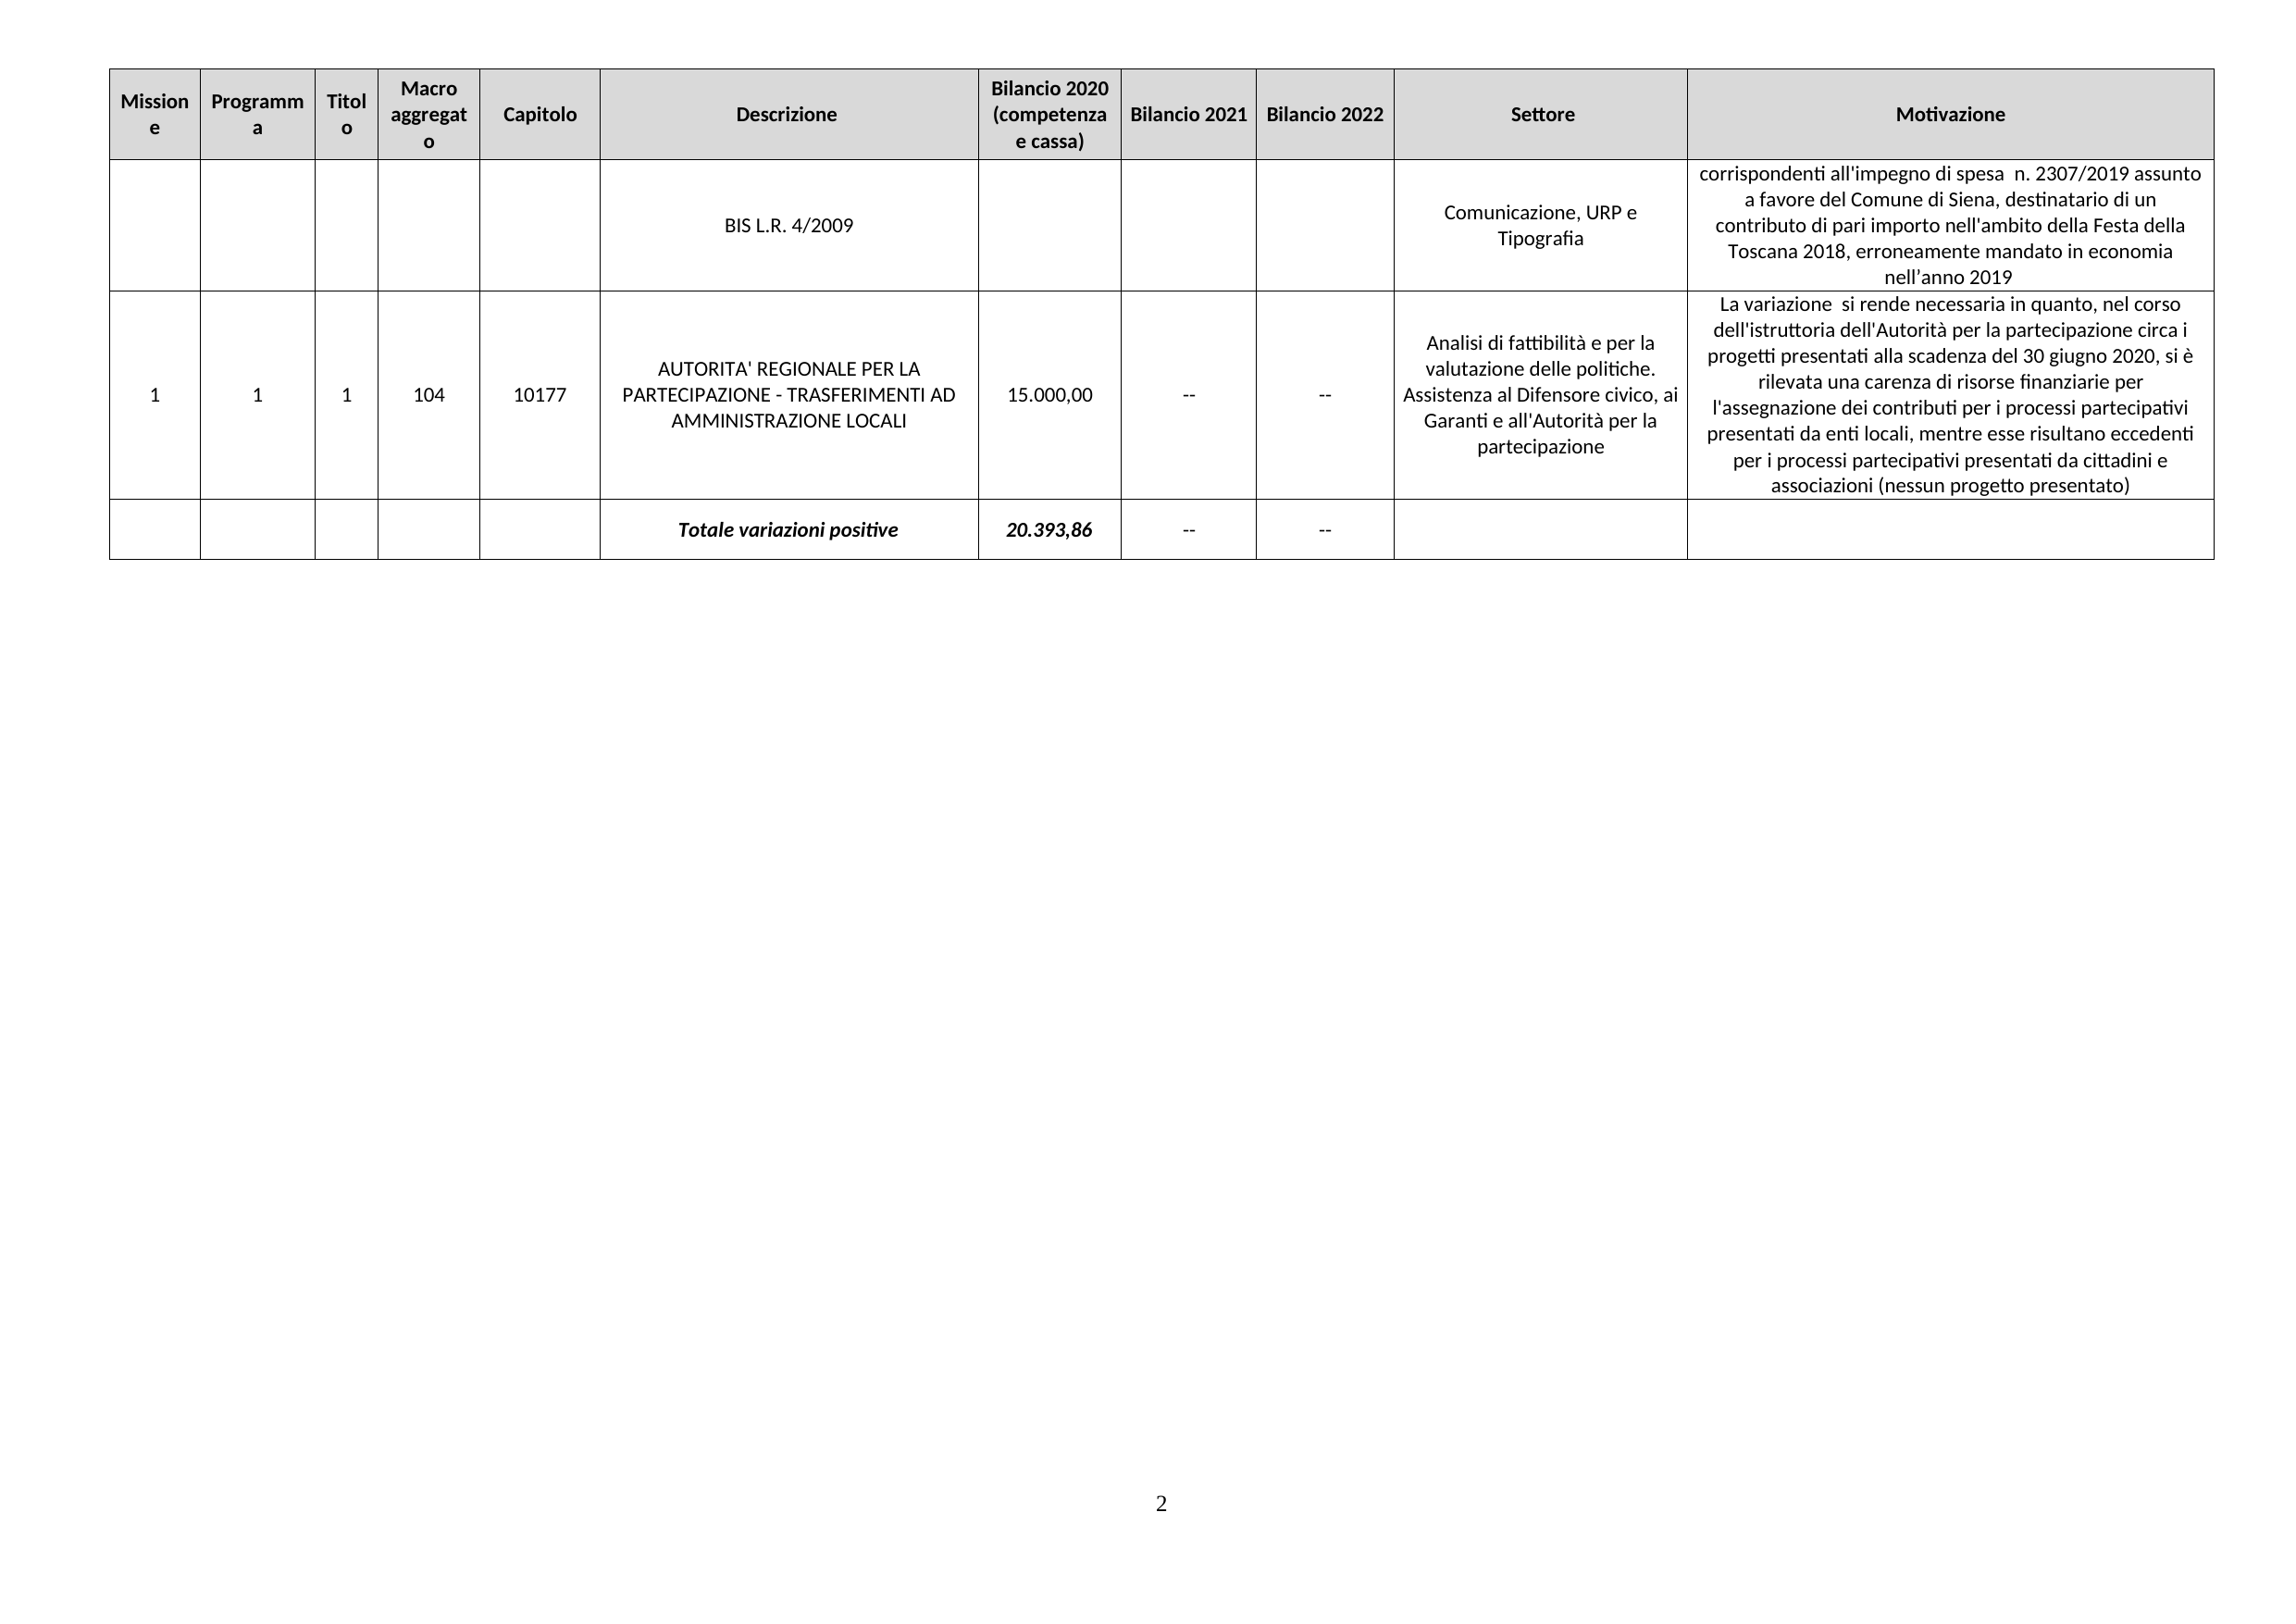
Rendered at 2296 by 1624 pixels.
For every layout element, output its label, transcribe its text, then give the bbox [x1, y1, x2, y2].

table_cell [110, 160, 200, 290]
table_cell [201, 160, 315, 290]
table_cell Analisi di fattibilità e per la valutazione delle politiche. Assistenza al Difensore civico, ai Garanti e all'Autorità per la partecipazione [1395, 291, 1687, 499]
table_cell [201, 500, 315, 559]
table_header Bilancio 2020 (competenza e cassa) [979, 69, 1121, 159]
table_header Motivazione [1688, 69, 2214, 159]
table_cell 1 [316, 291, 378, 499]
table_cell [1395, 500, 1687, 559]
table_cell 15.000,00 [979, 291, 1121, 499]
table_header Programma [201, 69, 315, 159]
table_cell [379, 160, 479, 290]
table_cell BIS L.R. 4/2009 [601, 160, 978, 290]
table_cell -- [1122, 291, 1256, 499]
table_header Settore [1395, 69, 1687, 159]
table_cell [480, 160, 600, 290]
table_header Descrizione [601, 69, 978, 159]
table_cell La variazione si rende necessaria in quanto, nel corso dell'istruttoria dell'Autorità per la partecipazione circa i progetti presentati alla scadenza del 30 giugno 2020, si è rilevata una carenza di risorse finanziarie per l'assegnazione dei contributi per i processi partecipativi presentati da enti locali, mentre esse risultano eccedenti per i processi partecipativi presentati da cittadini e associazioni (nessun progetto presentato) [1688, 291, 2214, 499]
table_header Capitolo [480, 69, 600, 159]
table_cell -- [1257, 291, 1394, 499]
table_cell -- [1257, 500, 1394, 559]
table_cell AUTORITA' REGIONALE PER LA PARTECIPAZIONE - TRASFERIMENTI AD AMMINISTRAZIONE LOCALI [601, 291, 978, 499]
table_cell Comunicazione, URP e Tipografia [1395, 160, 1687, 290]
table_cell 1 [201, 291, 315, 499]
table_cell [1688, 500, 2214, 559]
table_cell [379, 500, 479, 559]
table_header Bilancio 2021 [1122, 69, 1256, 159]
table_cell [480, 500, 600, 559]
table_header Macro aggregato [379, 69, 479, 159]
table_cell [316, 160, 378, 290]
table_cell 20.393,86 [979, 500, 1121, 559]
table_cell 104 [379, 291, 479, 499]
table_cell [316, 500, 378, 559]
table_cell 10177 [480, 291, 600, 499]
table_cell [110, 500, 200, 559]
table_cell [979, 160, 1121, 290]
table_header Missione [110, 69, 200, 159]
table_cell Totale variazioni positive [601, 500, 978, 559]
table_cell -- [1257, 160, 1394, 290]
table_cell -- [1122, 160, 1256, 290]
table_cell -- [1122, 500, 1256, 559]
table_cell corrispondenti all'impegno di spesa n. 2307/2019 assunto a favore del Comune di Siena, destinatario di un contributo di pari importo nell'ambito della Festa della Toscana 2018, erroneamente mandato in economia nell’anno 2019 [1688, 160, 2214, 290]
table_header Bilancio 2022 [1257, 69, 1394, 159]
table_header Titolo [316, 69, 378, 159]
table_cell 1 [110, 291, 200, 499]
